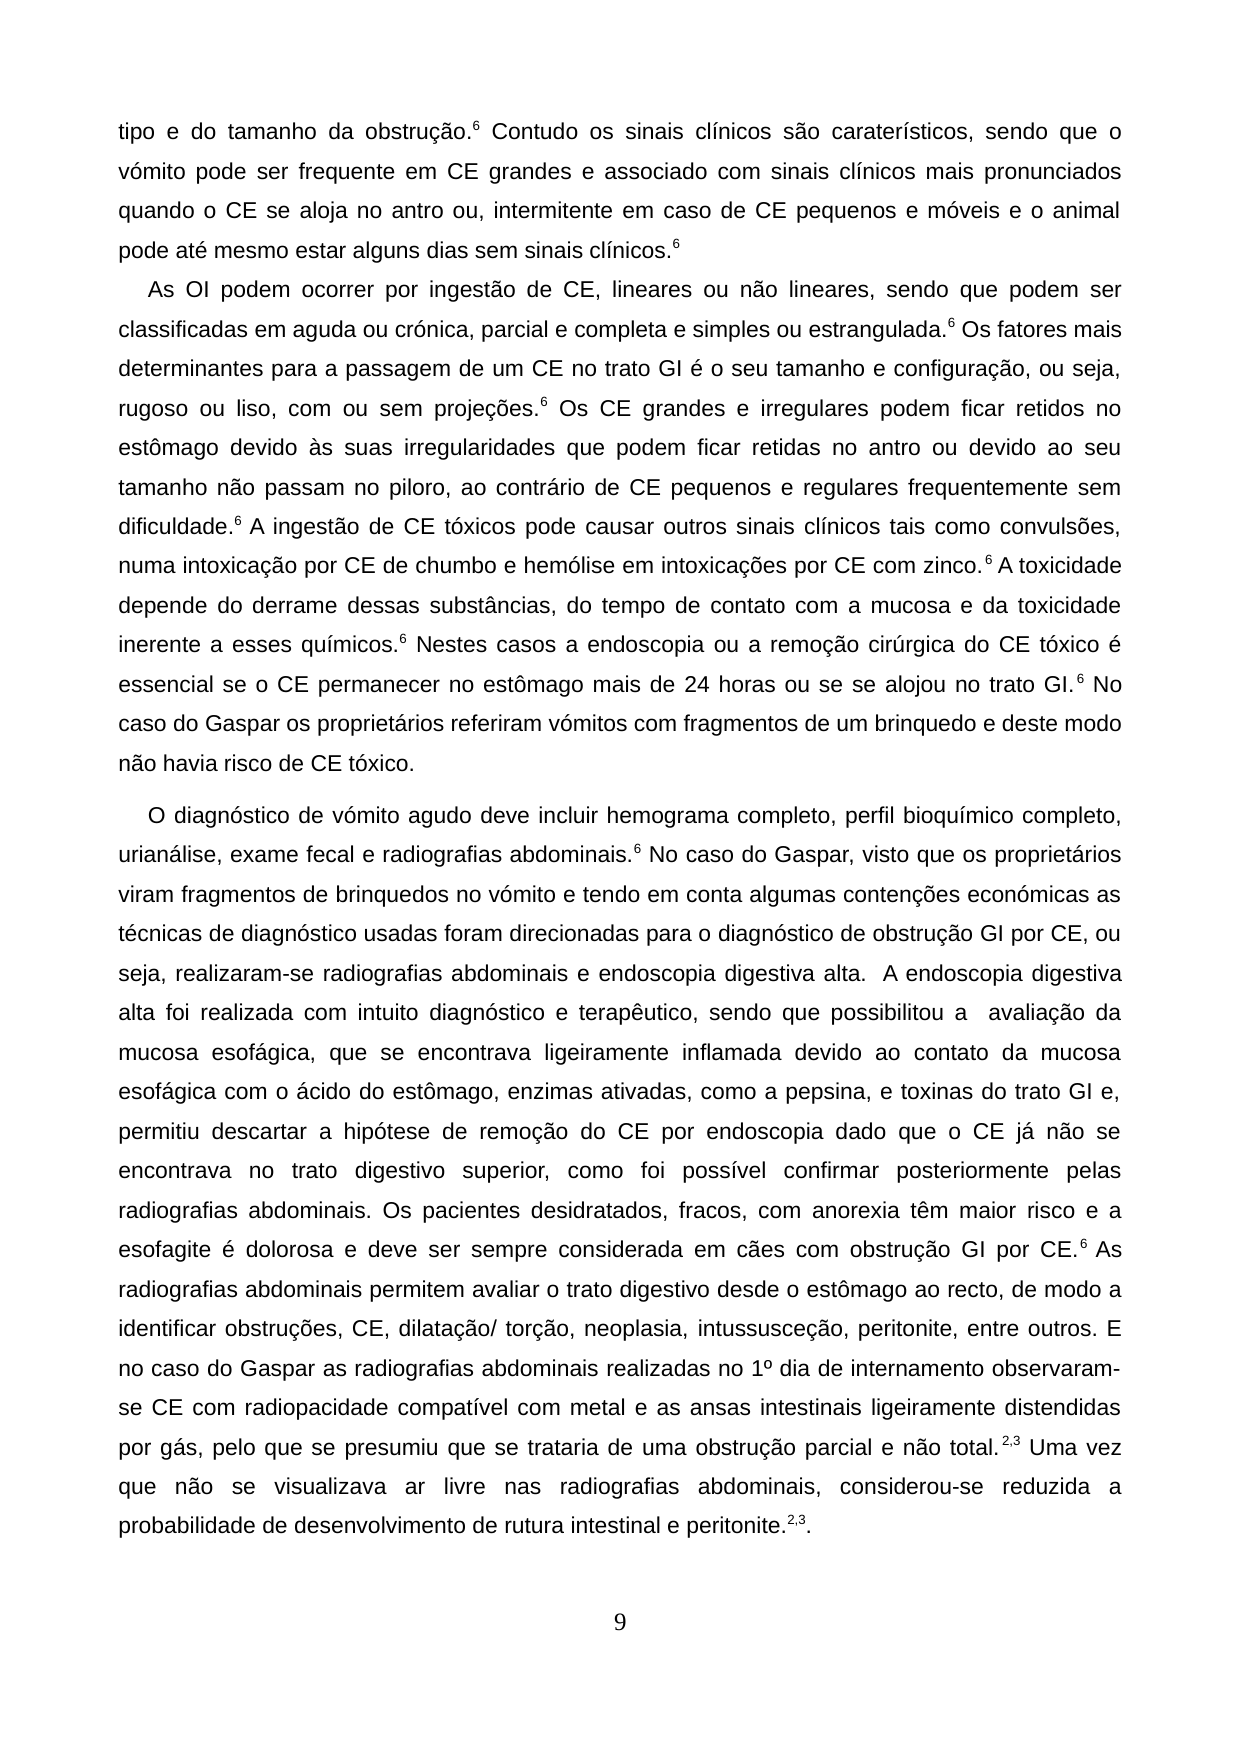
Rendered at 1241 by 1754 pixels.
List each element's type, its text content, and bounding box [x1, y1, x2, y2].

text O diagnóstico de vómito agudo deve incluir hemograma completo, perfil bioquímico completo, urianálise, exame fecal e radiografias abdominais.6 No caso do Gaspar, visto que os proprietários viram fragmentos de brinquedos no vómito e tendo em conta algumas contenções económicas as técnicas de diagnóstico usadas foram direcionadas para o diagnóstico de obstrução GI por CE, ou seja, realizaram-se radiografias abdominais e endoscopia digestiva alta. A endoscopia digestiva alta foi realizada com intuito diagnóstico e terapêutico, sendo que possibilitou a avaliação da mucosa esofágica, que se encontrava ligeiramente inflamada devido ao contato da mucosa esofágica com o ácido do estômago, enzimas ativadas, como a pepsina, e toxinas do trato GI e, permitiu descartar a hipótese de remoção do CE por endoscopia dado que o CE já não se encontrava no trato digestivo superior, como foi possível confirmar posteriormente pelas radiografias abdominais. Os pacientes desidratados, fracos, com anorexia têm maior risco e a esofagite é dolorosa e deve ser sempre considerada em cães com obstrução GI por CE.6 As radiografias abdominais permitem avaliar o trato digestivo desde o estômago ao recto, de modo a identificar obstruções, CE, dilatação/ torção, neoplasia, intussusceção, peritonite, entre outros. E no caso do Gaspar as radiografias abdominais realizadas no 1º dia de internamento observaram-se CE com radiopacidade compatível com metal e as ansas intestinais ligeiramente distendidas por gás, pelo que se presumiu que se trataria de uma obstrução parcial e não total.2,3 Uma vez que não se visualizava ar livre nas radiografias abdominais, considerou-se reduzida a probabilidade de desenvolvimento de rutura intestinal e peritonite.2,3. [118, 802, 1122, 1539]
text tipo e do tamanho da obstrução.6 Contudo os sinais clínicos são caraterísticos, sendo que o vómito pode ser frequente em CE grandes e associado com sinais clínicos mais pronunciados quando o CE se aloja no antro ou, intermitente em caso de CE pequenos e móveis e o animal pode até mesmo estar alguns dias sem sinais clínicos.6 [118, 118, 1122, 263]
text As OI podem ocorrer por ingestão de CE, lineares ou não lineares, sendo que podem ser classificadas em aguda ou crónica, parcial e completa e simples ou estrangulada.6 Os fatores mais determinantes para a passagem de um CE no trato GI é o seu tamanho e configuração, ou seja, rugoso ou liso, com ou sem projeções.6 Os CE grandes e irregulares podem ficar retidos no estômago devido às suas irregularidades que podem ficar retidas no antro ou devido ao seu tamanho não passam no piloro, ao contrário de CE pequenos e regulares frequentemente sem dificuldade.6 A ingestão de CE tóxicos pode causar outros sinais clínicos tais como convulsões, numa intoxicação por CE de chumbo e hemólise em intoxicações por CE com zinco.6 A toxicidade depende do derrame dessas substâncias, do tempo de contato com a mucosa e da toxicidade inerente a esses químicos.6 Nestes casos a endoscopia ou a remoção cirúrgica do CE tóxico é essencial se o CE permanecer no estômago mais de 24 horas ou se se alojou no trato GI.6 No caso do Gaspar os proprietários referiram vómitos com fragmentos de um brinquedo e deste modo não havia risco de CE tóxico. [118, 276, 1122, 776]
